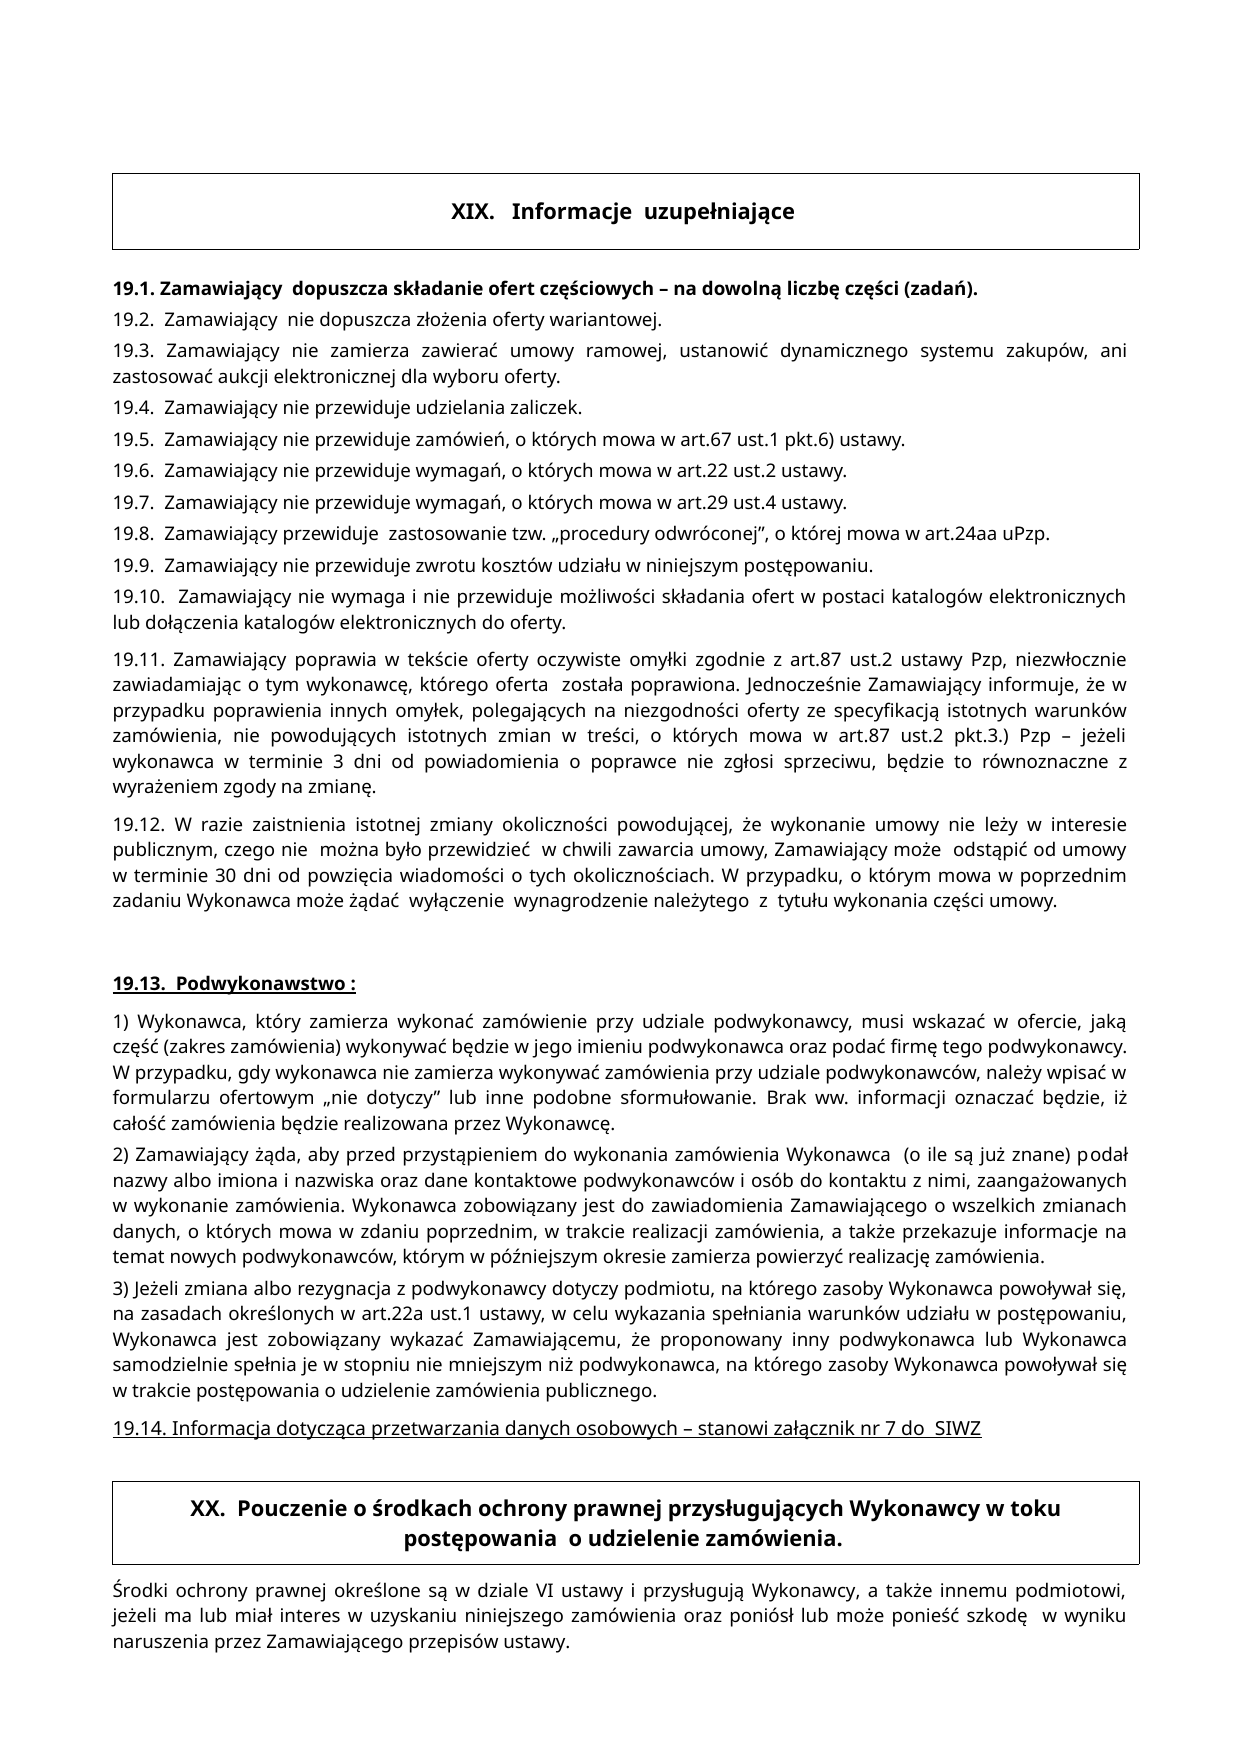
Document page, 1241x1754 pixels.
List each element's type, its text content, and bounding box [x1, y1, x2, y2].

text 19.2. Zamawiający nie dopuszcza złożenia oferty wariantowej. [0, 306, 1128, 332]
text 19.11. Zamawiający poprawia w tekście oferty oczywiste omyłki zgodnie z art.87 ust.2 ustawy Pzp, niezwłocznie zawiadamiając o tym wykonawcę, którego oferta została poprawiona. Jednocześnie Zamawiający informuje, że w przypadku poprawienia innych omyłek, polegających na niezgodności oferty ze specyfikacją istotnych warunków zamówienia, nie powodujących istotnych zmian w treści, o których mowa w art.87 ust.2 pkt.3.) Pzp – jeżeli wykonawca w terminie 3 dni od powiadomienia o poprawce nie zgłosi sprzeciwu, będzie to równoznaczne z wyrażeniem zgody na zmianę. [112, 646, 1128, 799]
text 19.7. Zamawiający nie przewiduje wymagań, o których mowa w art.29 ust.4 ustawy. [112, 489, 1128, 514]
text 19.9. Zamawiający nie przewiduje zwrotu kosztów udziału w niniejszym postępowaniu. [112, 552, 1128, 577]
text 19.6. Zamawiający nie przewiduje wymagań, o których mowa w art.22 ust.2 ustawy. [112, 458, 1128, 483]
table_header XIX. Informacje uzupełniające [113, 174, 1139, 249]
text 19.5. Zamawiający nie przewiduje zamówień, o których mowa w art.67 ust.1 pkt.6) ustawy. [112, 426, 1128, 452]
text 19.14. Informacja dotycząca przetwarzania danych osobowych – stanowi załącznik nr 7 do SIWZ [112, 1414, 1128, 1441]
text 1) Wykonawca, który zamierza wykonać zamówienie przy udziale podwykonawcy, musi wskazać w ofercie, jaką część (zakres zamówienia) wykonywać będzie w jego imieniu podwykonawca oraz podać firmę tego podwykonawcy. W przypadku, gdy wykonawca nie zamierza wykonywać zamówienia przy udziale podwykonawców, należy wpisać w formularzu ofertowym „nie dotyczy” lub inne podobne sformułowanie. Brak ww. informacji oznaczać będzie, iż całość zamówienia będzie realizowana przez Wykonawcę. [112, 1008, 1128, 1136]
text 19.12. W razie zaistnienia istotnej zmiany okoliczności powodującej, że wykonanie umowy nie leży w interesie publicznym, czego nie można było przewidzieć w chwili zawarcia umowy, Zamawiający może odstąpić od umowy w terminie 30 dni od powzięcia wiadomości o tych okolicznościach. W przypadku, o którym mowa w poprzednim zadaniu Wykonawca może żądać wyłączenie wynagrodzenie należytego z tytułu wykonania części umowy. [112, 811, 1128, 913]
text 2) Zamawiający żąda, aby przed przystąpieniem do wykonania zamówienia Wykonawca (o ile są już znane) podał nazwy albo imiona i nazwiska oraz dane kontaktowe podwykonawców i osób do kontaktu z nimi, zaangażowanych w wykonanie zamówienia. Wykonawca zobowiązany jest do zawiadomienia Zamawiającego o wszelkich zmianach danych, o których mowa w zdaniu poprzednim, w trakcie realizacji zamówienia, a także przekazuje informacje na temat nowych podwykonawców, którym w późniejszym okresie zamierza powierzyć realizację zamówienia. [112, 1142, 1128, 1269]
text 19.4. Zamawiający nie przewiduje udzielania zaliczek. [112, 395, 1128, 420]
table_header XX. Pouczenie o środkach ochrony prawnej przysługujących Wykonawcy w toku postępowania o udzielenie zamówienia. [113, 1482, 1139, 1564]
text 3) Jeżeli zmiana albo rezygnacja z podwykonawcy dotyczy podmiotu, na którego zasoby Wykonawca powoływał się, na zasadach określonych w art.22a ust.1 ustawy, w celu wykazania spełniania warunków udziału w postępowaniu, Wykonawca jest zobowiązany wykazać Zamawiającemu, że proponowany inny podwykonawca lub Wykonawca samodzielnie spełnia je w stopniu nie mniejszym niż podwykonawca, na którego zasoby Wykonawca powoływał się w trakcie postępowania o udzielenie zamówienia publicznego. [112, 1275, 1128, 1403]
text 19.10. Zamawiający nie wymaga i nie przewiduje możliwości składania ofert w postaci katalogów elektronicznych lub dołączenia katalogów elektronicznych do oferty. [112, 583, 1128, 634]
text 19.13. Podwykonawstwo : [112, 971, 1128, 996]
text 19.3. Zamawiający nie zamierza zawierać umowy ramowej, ustanowić dynamicznego systemu zakupów, ani zastosować aukcji elektronicznej dla wyboru oferty. [112, 338, 1128, 389]
text Środki ochrony prawnej określone są w dziale VI ustawy i przysługują Wykonawcy, a także innemu podmiotowi, jeżeli ma lub miał interes w uzyskaniu niniejszego zamówienia oraz poniósł lub może ponieść szkodę w wyniku naruszenia przez Zamawiającego przepisów ustawy. [112, 1577, 1128, 1653]
text 19.8. Zamawiający przewiduje zastosowanie tzw. „procedury odwróconej”, o której mowa w art.24aa uPzp. [112, 521, 1128, 546]
text 19.1. Zamawiający dopuszcza składanie ofert częściowych – na dowolną liczbę części (zadań). [112, 275, 1128, 300]
